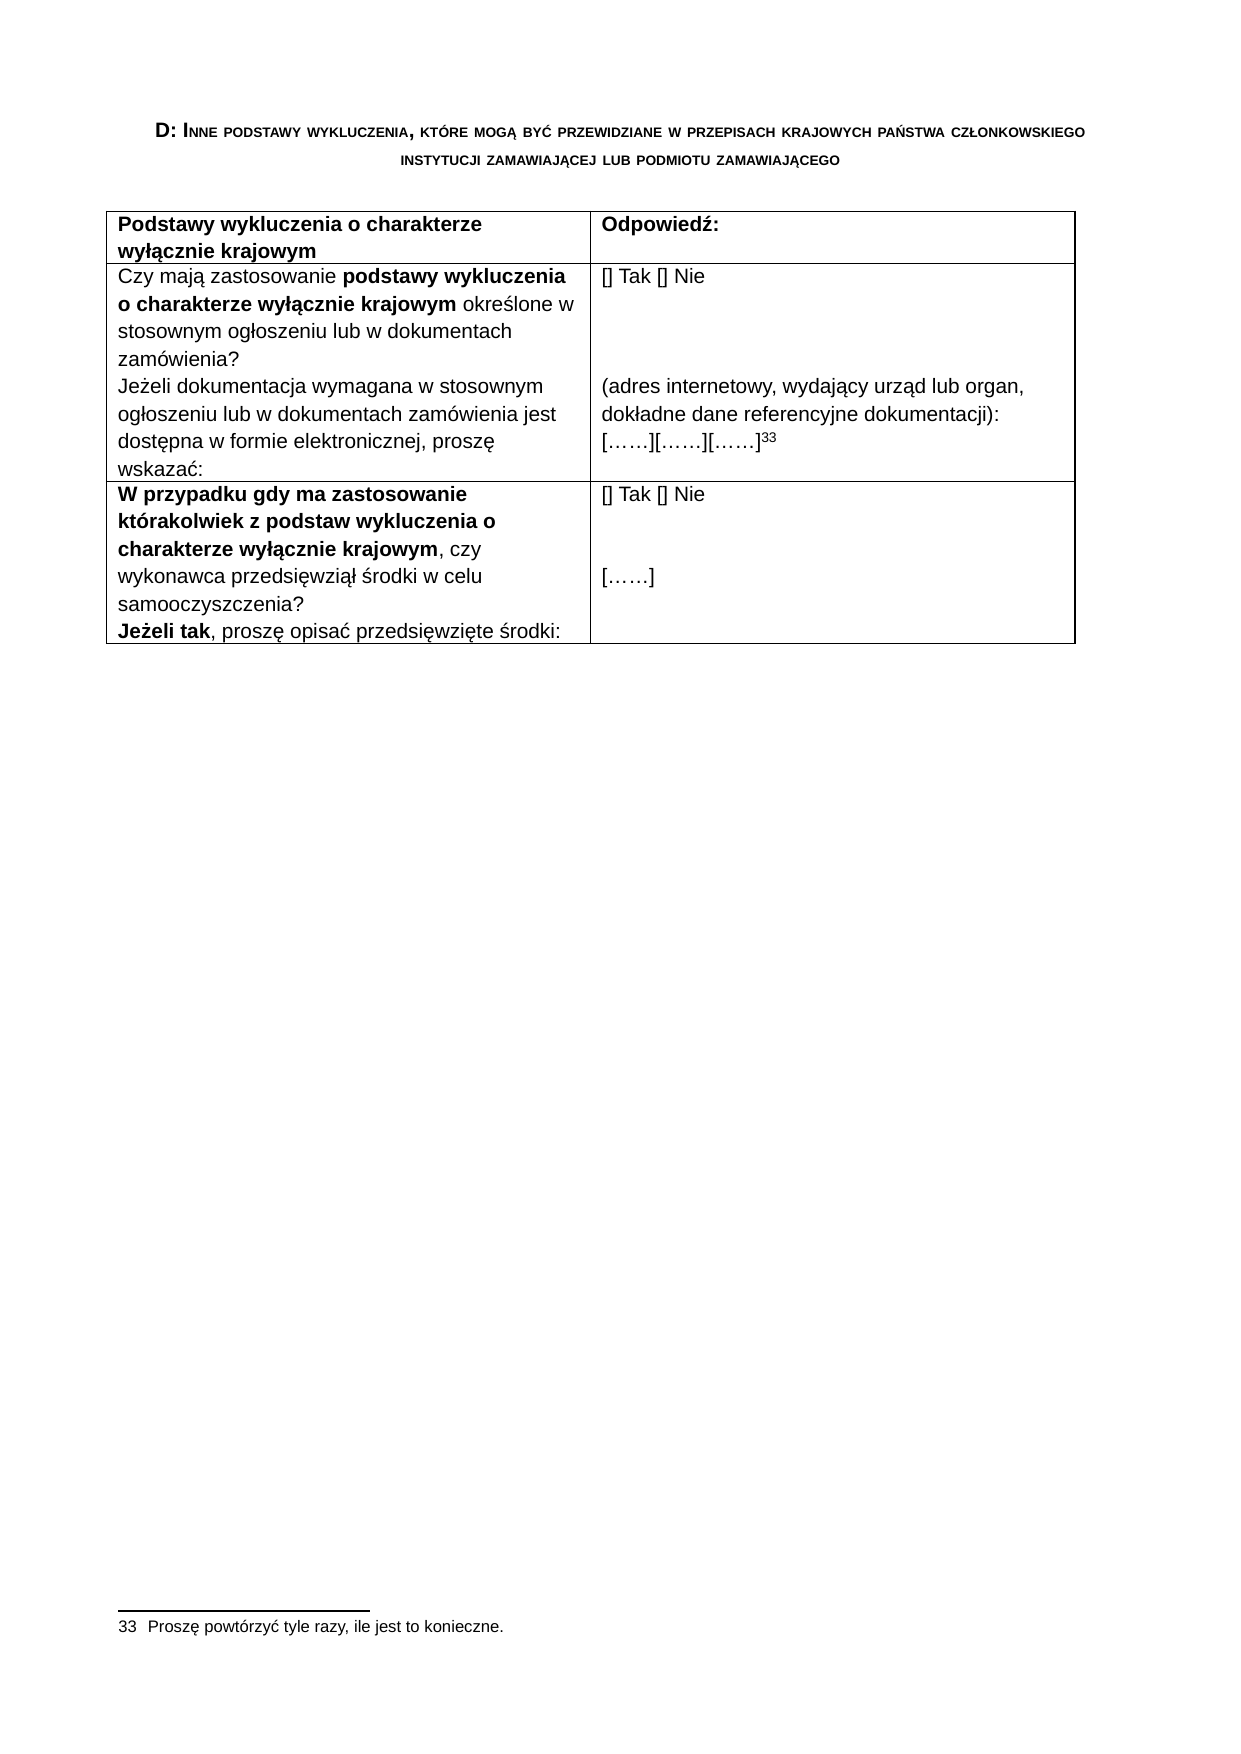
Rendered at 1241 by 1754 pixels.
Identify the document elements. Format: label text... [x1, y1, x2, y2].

table_cell [] Tak [] Nie [……] [591, 482, 1074, 643]
table_header Podstawy wykluczenia o charakterze wyłącznie krajowym [107, 212, 590, 263]
table_cell [] Tak [] Nie (adres internetowy, wydający urząd lub organ, dokładne dane referencyjne dokumentacji): [……][……][……] [591, 264, 1074, 481]
table_cell Czy mają zastosowanie podstawy wykluczenia o charakterze wyłącznie krajowym określone w stosownym ogłoszeniu lub w dokumentach zamówienia? Jeżeli dokumentacja wymagana w stosownym ogłoszeniu lub w dokumentach zamówienia jest dostępna w formie elektronicznej, proszę wskazać: [107, 264, 590, 481]
title D: Inne podstawy wykluczenia, które mogą być przewidziane w przepisach krajowych państwa członkowskiego instytucji zamawiającej lub podmiotu zamawiającego [118, 118, 1122, 169]
table_header Odpowiedź: [591, 212, 1074, 263]
table_cell W przypadku gdy ma zastosowanie którakolwiek z podstaw wykluczenia o charakterze wyłącznie krajowym, czy wykonawca przedsięwziął środki w celu samooczyszczenia? Jeżeli tak, proszę opisać przedsięwzięte środki: [107, 482, 590, 643]
